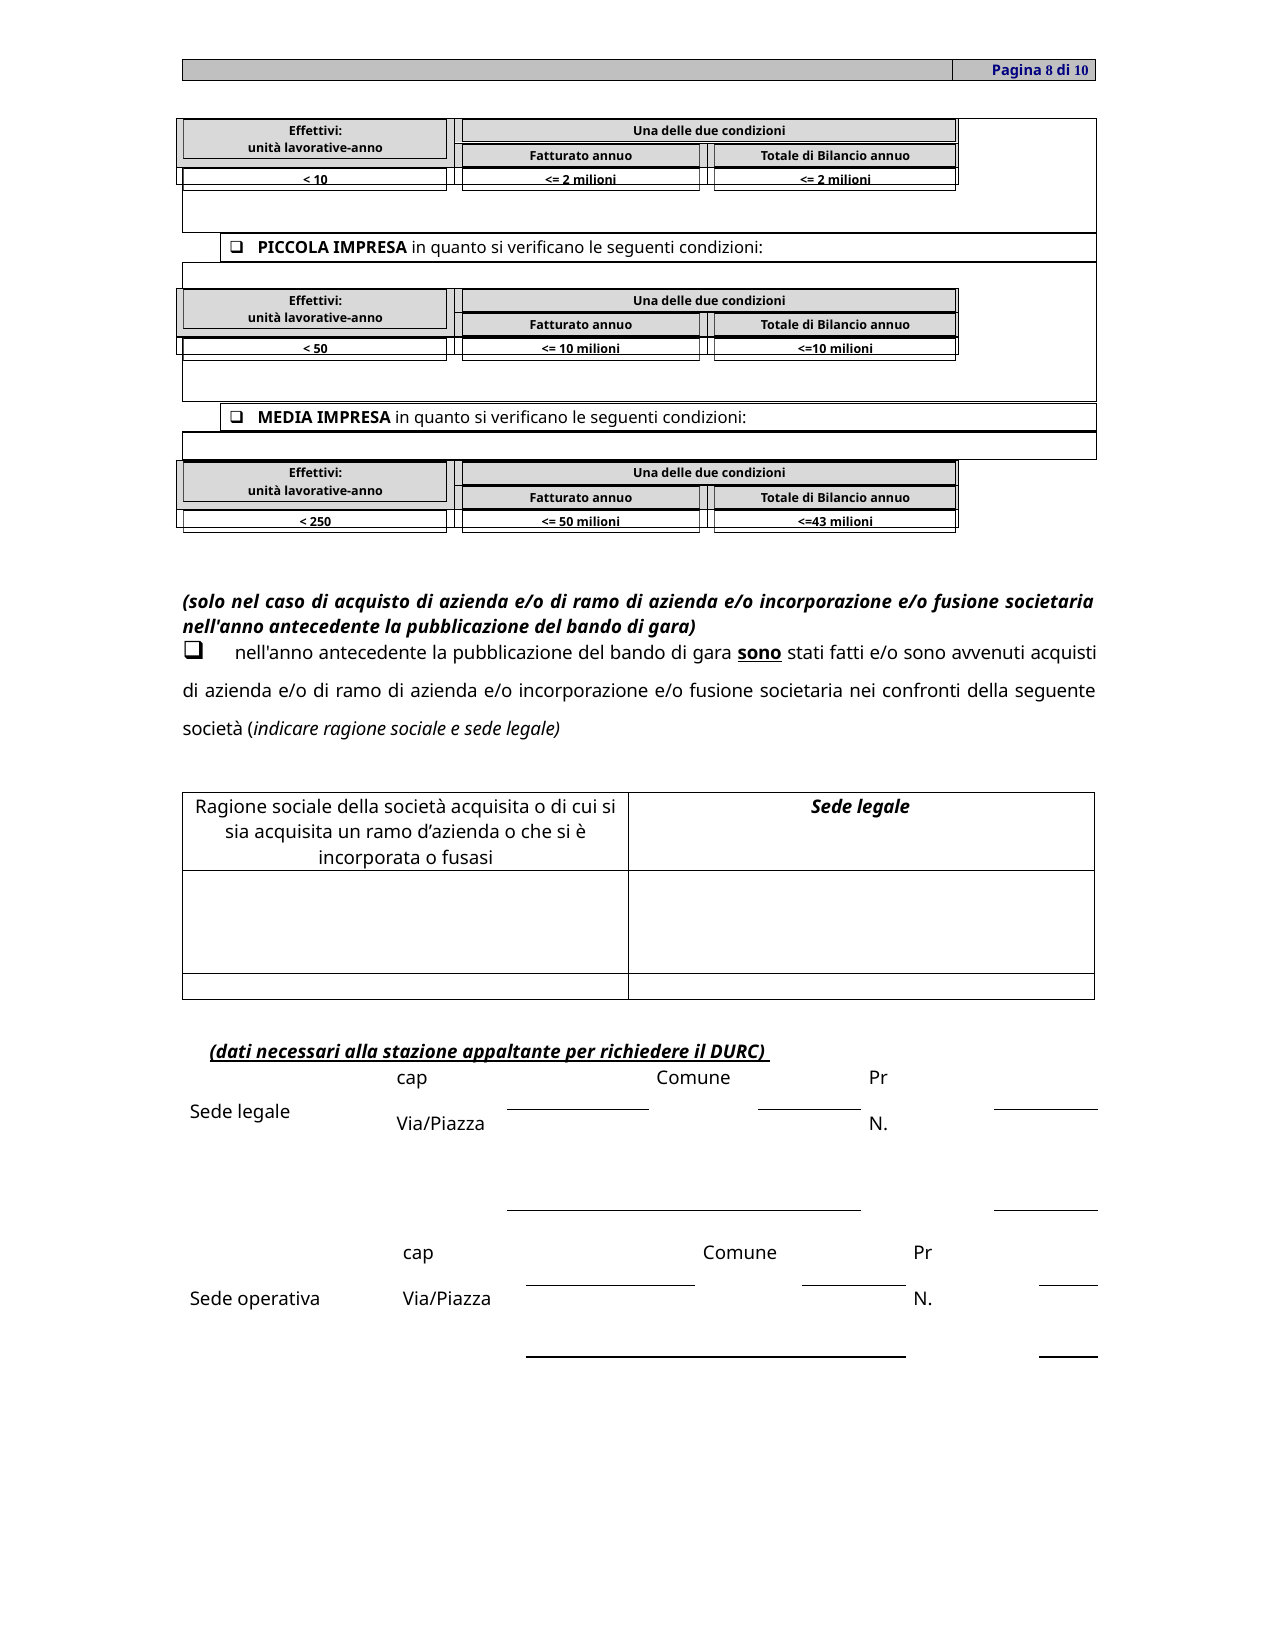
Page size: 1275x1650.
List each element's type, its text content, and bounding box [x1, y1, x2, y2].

table_header Comune [649, 1064, 758, 1109]
table_cell <= 2 milioni [715, 169, 955, 184]
table_cell Totale di Bilancio annuo [715, 145, 955, 166]
table_header Effettivi: unità lavorative-anno [177, 119, 454, 167]
table_header [802, 1240, 906, 1285]
table_header Pr [906, 1240, 1039, 1285]
table_cell [507, 1109, 861, 1210]
table_cell [447, 168, 454, 184]
table_cell [1039, 1286, 1098, 1356]
table_cell <= 10 milioni [463, 339, 699, 354]
table_header [507, 1064, 649, 1109]
table_header Effettivi: unità lavorative-anno [177, 289, 454, 336]
table_cell Fatturato annuo [463, 487, 699, 508]
list MEDIA IMPRESA in quanto si verificano le seguenti condizioni: [221, 404, 1096, 430]
table_header Una delle due condizioni [463, 463, 955, 484]
table_cell N. [906, 1285, 1039, 1356]
table_cell < 250 [184, 511, 446, 527]
table_cell Totale di Bilancio annuo [715, 314, 955, 335]
table_cell [447, 510, 454, 527]
table_cell [629, 974, 1094, 999]
table_cell Fatturato annuo [463, 314, 699, 335]
table_cell N. [861, 1109, 994, 1210]
table_header [994, 1064, 1098, 1109]
table_cell [629, 871, 1094, 973]
table_header Effettivi: unità lavorative-anno [177, 461, 454, 509]
table_cell [177, 168, 183, 184]
table_header Sede legale [629, 793, 1094, 869]
table_cell [994, 1110, 1098, 1210]
table_header Sede legale [182, 1064, 389, 1210]
table_header cap [389, 1064, 507, 1109]
table_cell < 10 [184, 169, 446, 184]
table_cell [447, 338, 454, 354]
table_cell [183, 974, 628, 999]
table_cell <= 2 milioni [463, 169, 699, 184]
table_cell [183, 871, 628, 973]
table_header [758, 1064, 861, 1109]
table_header [526, 1240, 695, 1285]
table_header cap [395, 1240, 526, 1285]
table_cell Totale di Bilancio annuo [715, 487, 955, 508]
table_header [1039, 1240, 1098, 1285]
table_cell <=10 milioni [715, 339, 955, 354]
table_cell < 50 [184, 339, 446, 354]
table_cell Via/Piazza [395, 1285, 526, 1356]
table_header Sede operativa [182, 1240, 395, 1356]
table_header Ragione sociale della società acquisita o di cui si sia acquisita un ramo d’azienda o che si è incorporata o fusasi [183, 793, 628, 869]
table_cell <= 50 milioni [463, 511, 699, 527]
table_cell [177, 338, 183, 354]
table_header Pr [861, 1064, 994, 1109]
list PICCOLA IMPRESA in quanto si verificano le seguenti condizioni: [221, 234, 1096, 261]
table_header Comune [695, 1240, 802, 1285]
table_header Una delle due condizioni [463, 120, 955, 141]
table_cell <=43 milioni [715, 511, 955, 527]
table_cell [177, 510, 183, 527]
table_cell Via/Piazza [389, 1109, 507, 1210]
table_cell [526, 1285, 906, 1356]
text (solo nel caso di acquisto di azienda e/o di ramo di azienda e/o incorporazione e/o fusione societaria nell'anno antecedente la pubblicazione del bando di gara) [182, 588, 1097, 639]
table_cell Fatturato annuo [463, 145, 699, 166]
text (dati necessari alla stazione appaltante per richiedere il DURC) [209, 1038, 1097, 1064]
table_header Una delle due condizioni [463, 290, 955, 311]
list nell'anno antecedente la pubblicazione del bando di gara sono stati fatti e/o sono avvenuti acquisti di azienda e/o di ramo di azienda e/o incorporazione e/o fusione societaria nei confronti della seguente società (indicare ragione sociale e sede legale) [182, 639, 1097, 741]
